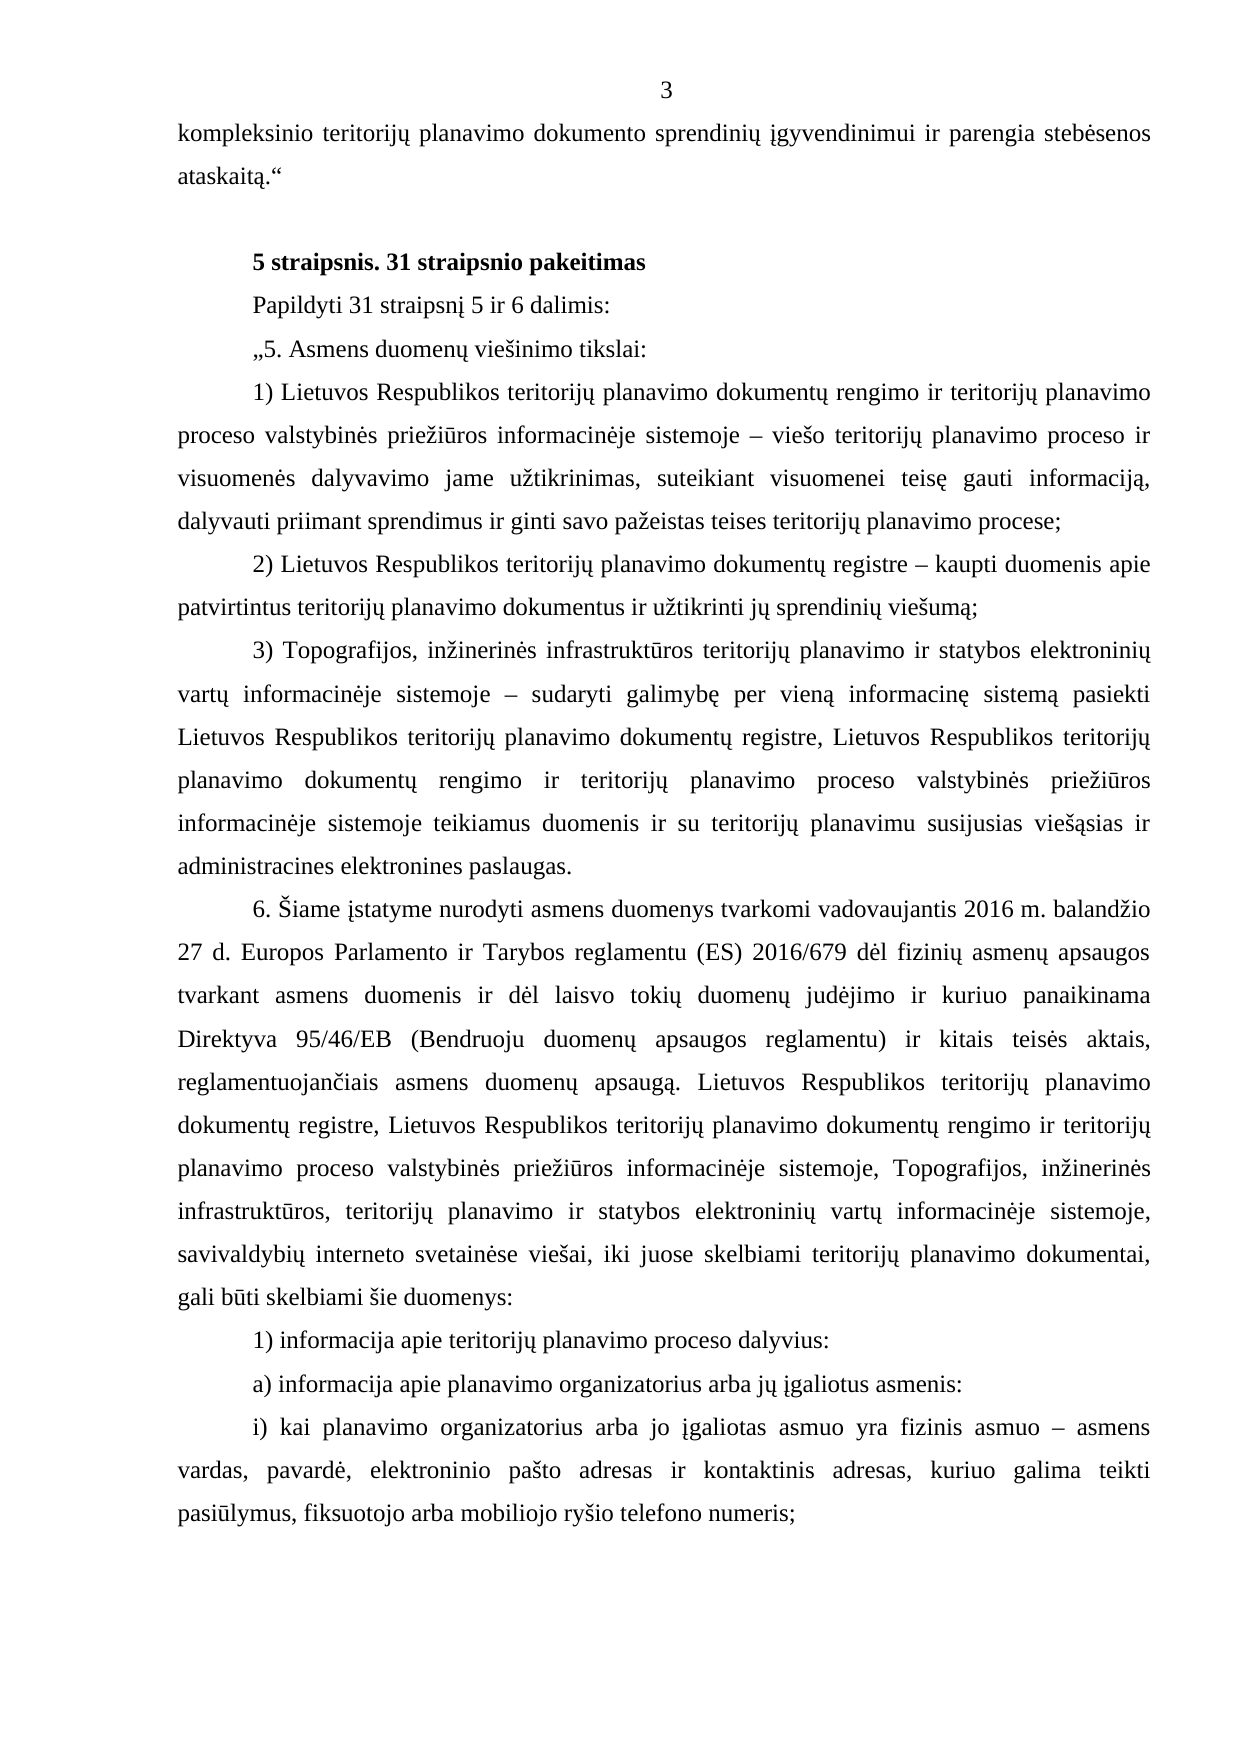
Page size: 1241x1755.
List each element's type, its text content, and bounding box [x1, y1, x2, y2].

text 6. Šiame įstatyme nurodyti asmens duomenys tvarkomi vadovaujantis 2016 m. balandžio 27 d. Europos Parlamento ir Tarybos reglamentu (ES) 2016/679 dėl fizinių asmenų apsaugos tvarkant asmens duomenis ir dėl laisvo tokių duomenų judėjimo ir kuriuo panaikinama Direktyva 95/46/EB (Bendruoju duomenų apsaugos reglamentu) ir kitais teisės aktais, reglamentuojančiais asmens duomenų apsaugą. Lietuvos Respublikos teritorijų planavimo dokumentų registre, Lietuvos Respublikos teritorijų planavimo dokumentų rengimo ir teritorijų planavimo proceso valstybinės priežiūros informacinėje sistemoje, Topografijos, inžinerinės infrastruktūros, teritorijų planavimo ir statybos elektroninių vartų informacinėje sistemoje, savivaldybių interneto svetainėse viešai, iki juose skelbiami teritorijų planavimo dokumentai, gali būti skelbiami šie duomenys: [177, 894, 1152, 1311]
text 2) Lietuvos Respublikos teritorijų planavimo dokumentų registre – kaupti duomenis apie patvirtintus teritorijų planavimo dokumentus ir užtikrinti jų sprendinių viešumą; [177, 549, 1152, 621]
text 1) Lietuvos Respublikos teritorijų planavimo dokumentų rengimo ir teritorijų planavimo proceso valstybinės priežiūros informacinėje sistemoje – viešo teritorijų planavimo proceso ir visuomenės dalyvavimo jame užtikrinimas, suteikiant visuomenei teisę gauti informaciją, dalyvauti priimant sprendimus ir ginti savo pažeistas teises teritorijų planavimo procese; [177, 377, 1152, 535]
text a) informacija apie planavimo organizatorius arba jų įgaliotus asmenis: [177, 1369, 1152, 1397]
text i) kai planavimo organizatorius arba jo įgaliotas asmuo yra fizinis asmuo – asmens vardas, pavardė, elektroninio pašto adresas ir kontaktinis adresas, kuriuo galima teikti pasiūlymus, fiksuotojo arba mobiliojo ryšio telefono numeris; [177, 1412, 1152, 1527]
text Papildyti 31 straipsnį 5 ir 6 dalimis: [177, 291, 1152, 319]
text „5. Asmens duomenų viešinimo tikslai: [177, 334, 1152, 362]
text 3) Topografijos, inžinerinės infrastruktūros teritorijų planavimo ir statybos elektroninių vartų informacinėje sistemoje – sudaryti galimybę per vieną informacinę sistemą pasiekti Lietuvos Respublikos teritorijų planavimo dokumentų registre, Lietuvos Respublikos teritorijų planavimo dokumentų rengimo ir teritorijų planavimo proceso valstybinės priežiūros informacinėje sistemoje teikiamus duomenis ir su teritorijų planavimu susijusias viešąsias ir administracines elektronines paslaugas. [177, 636, 1152, 880]
text 1) informacija apie teritorijų planavimo proceso dalyvius: [177, 1326, 1152, 1354]
text kompleksinio teritorijų planavimo dokumento sprendinių įgyvendinimui ir parengia stebėsenos ataskaitą.“ [177, 118, 1152, 190]
text 5 straipsnis. 31 straipsnio pakeitimas [177, 247, 1152, 276]
